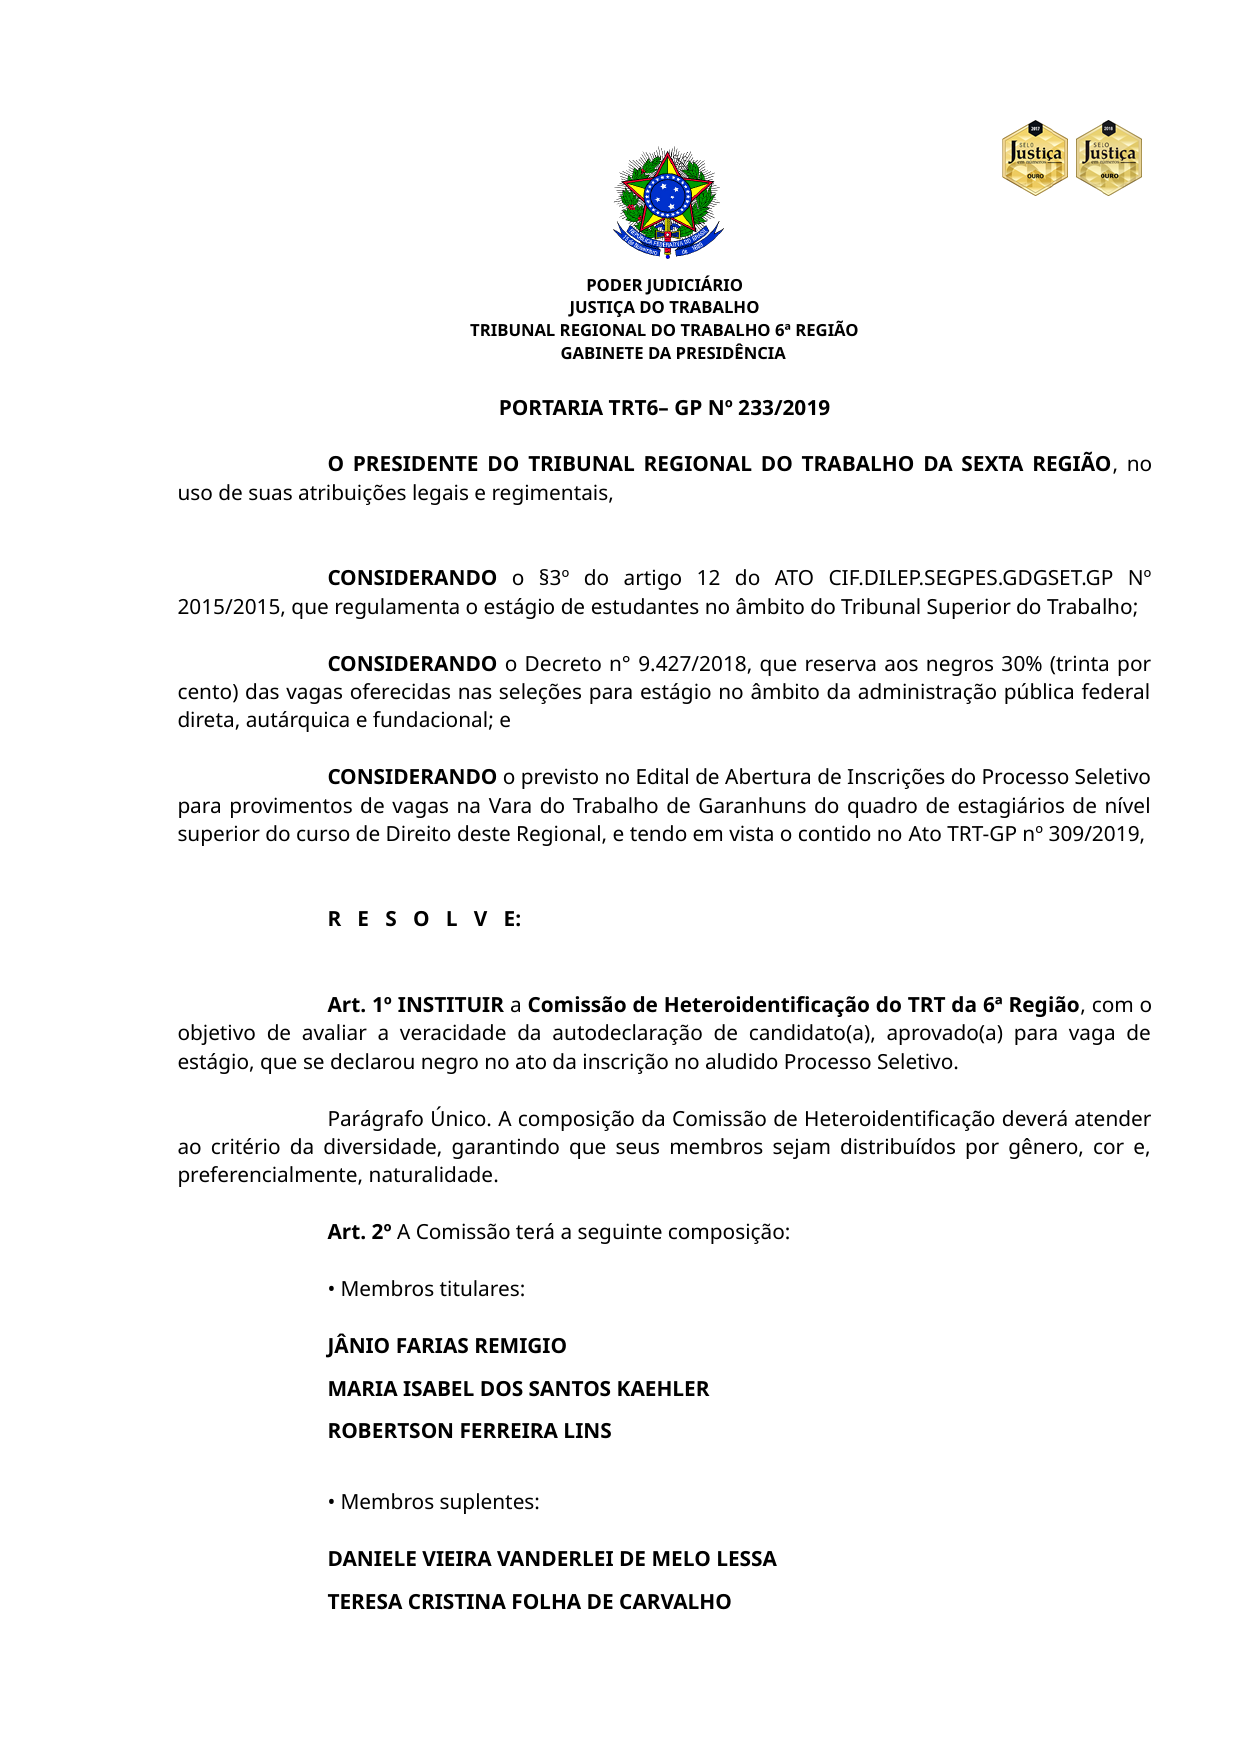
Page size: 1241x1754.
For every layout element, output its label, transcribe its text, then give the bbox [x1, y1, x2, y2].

picture [607, 143, 727, 261]
text JUSTIÇA DO TRABALHO [177, 296, 1152, 319]
text • Membros titulares: [177, 1274, 1152, 1303]
text DANIELE VIEIRA VANDERLEI DE MELO LESSA [177, 1544, 1152, 1573]
text MARIA ISABEL DOS SANTOS KAEHLER [327, 1374, 1152, 1402]
text Parágrafo Único. A composição da Comissão de Heteroidentificação deverá atender ao critério da diversidade, garantindo que seus membros sejam distribuídos por gênero, cor e, preferencialmente, naturalidade. [177, 1104, 1152, 1189]
text CONSIDERANDO o previsto no Edital de Abertura de Inscrições do Processo Seletivo para provimentos de vagas na Vara do Trabalho de Garanhuns do quadro de estagiários de nível superior do curso de Direito deste Regional, e tendo em vista o contido no Ato TRT-GP nº 309/2019, [177, 762, 1152, 848]
text JÂNIO FARIAS REMIGIO [177, 1331, 1152, 1359]
text O PRESIDENTE DO TRIBUNAL REGIONAL DO TRABALHO DA SEXTA REGIÃO, no uso de suas atribuições legais e regimentais, [177, 449, 1152, 506]
text Art. 2º A Comissão terá a seguinte composição: [177, 1217, 1152, 1246]
text R E S O L V E: [177, 904, 1152, 933]
text • Membros suplentes: [177, 1487, 1152, 1516]
text TRIBUNAL REGIONAL DO TRABALHO 6ª REGIÃO [177, 319, 1152, 342]
text PORTARIA TRT6– GP Nº 233/2019 [177, 393, 1152, 421]
text CONSIDERANDO o Decreto n° 9.427/2018, que reserva aos negros 30% (trinta por cento) das vagas oferecidas nas seleções para estágio no âmbito da administração pública federal direta, autárquica e fundacional; e [177, 649, 1152, 734]
text GABINETE DA PRESIDÊNCIA [177, 342, 1152, 364]
text CONSIDERANDO o §3º do artigo 12 do ATO CIF.DILEP.SEGPES.GDGSET.GP Nº 2015/2015, que regulamenta o estágio de estudantes no âmbito do Tribunal Superior do Trabalho; [177, 563, 1152, 620]
text ROBERTSON FERREIRA LINS [327, 1416, 1152, 1445]
text Art. 1º INSTITUIR a Comissão de Heteroidentificação do TRT da 6ª Região, com o objetivo de avaliar a veracidade da autodeclaração de candidato(a), aprovado(a) para vaga de estágio, que se declarou negro no ato da inscrição no aludido Processo Seletivo. [177, 990, 1152, 1075]
text TERESA CRISTINA FOLHA DE CARVALHO [177, 1587, 1152, 1615]
picture [1002, 118, 1153, 201]
text PODER JUDICIÁRIO [177, 273, 1152, 296]
